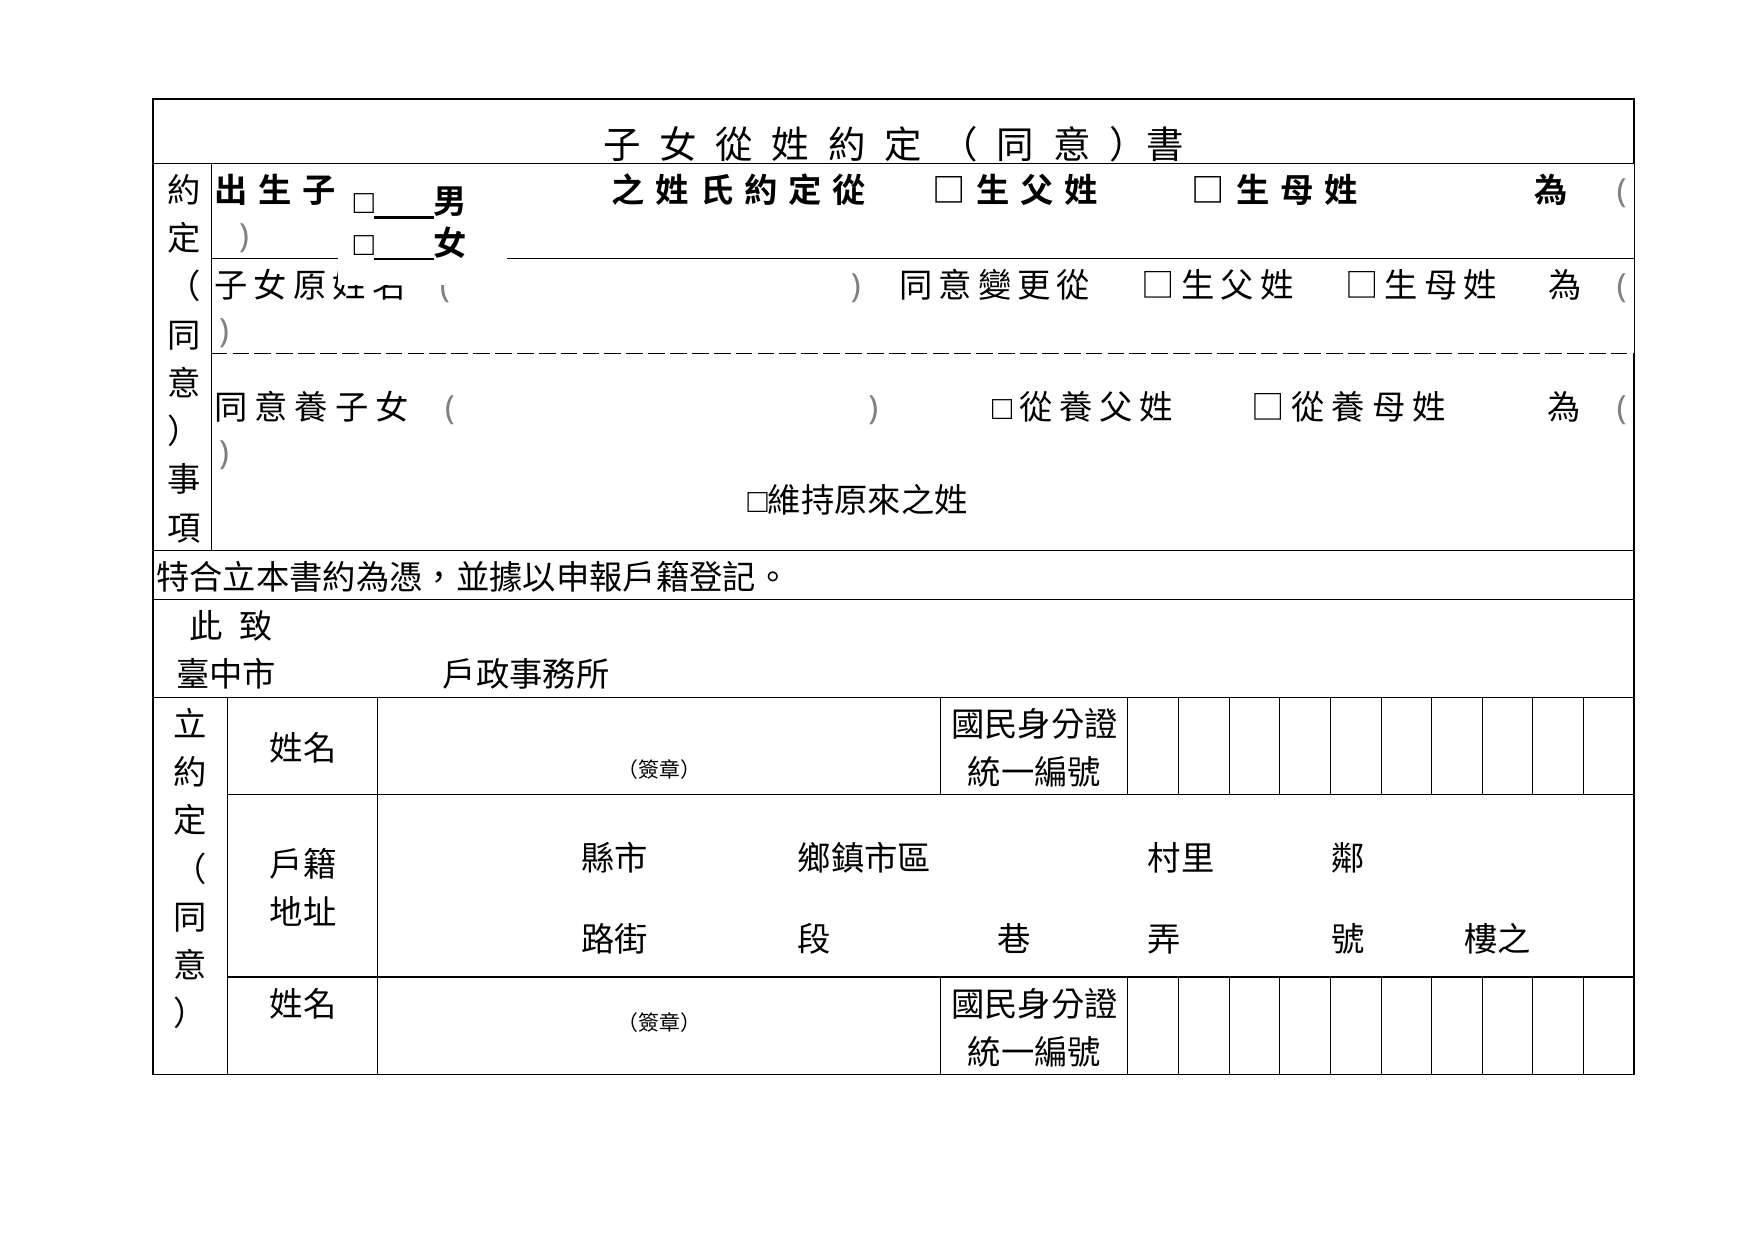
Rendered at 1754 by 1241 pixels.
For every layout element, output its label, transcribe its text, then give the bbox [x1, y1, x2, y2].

table_cell [1179, 698, 1229, 794]
table_cell [1230, 698, 1279, 794]
table_cell [1128, 698, 1178, 794]
table_cell 縣市 鄉鎮市區 村里 鄰 路街 段 巷 弄 號 樓之 [378, 795, 1633, 976]
table_cell 約定（同意）事項 [154, 164, 211, 549]
table_cell 子女原姓名 ( ) 同意變更從 □生父姓 □生母姓 為 ( ) [212, 259, 1634, 352]
table_cell 同意養子女 ( ) □從養父姓 □從養母姓 為 ( ) □維持原來之姓 [212, 353, 1633, 549]
table_cell [1584, 978, 1633, 1074]
table_cell [1382, 698, 1431, 794]
table_cell [1280, 978, 1330, 1074]
table_cell [1230, 978, 1279, 1074]
table_header 子 女 從 姓 約 定 （ 同 意 ）書 [339, 173, 507, 285]
table_header 子 女 從 姓 約 定 （ 同 意 ）書 [154, 100, 1633, 163]
table_cell 此 致 臺中市 戶政事務所 [154, 600, 1633, 697]
table_cell [1584, 698, 1633, 794]
table_cell [1382, 978, 1431, 1074]
table_cell [1179, 978, 1229, 1074]
table_cell 戶籍 地址 [228, 795, 377, 976]
table_cell 特合立本書約為憑，並據以申報戶籍登記。 [154, 551, 1633, 599]
table_cell [1483, 698, 1532, 794]
table_cell [1432, 978, 1482, 1074]
table_cell [1331, 978, 1381, 1074]
table_cell 立約定（同意）書人 [154, 698, 227, 1074]
table_cell [1280, 698, 1330, 794]
table_cell [1432, 698, 1482, 794]
table_cell 出生子女 之姓氏約定從 □生父姓 □生母姓 為 ( ) [212, 164, 1634, 258]
table_cell [1128, 978, 1178, 1074]
table_cell 國民身分證統一編號 [941, 978, 1127, 1074]
table_cell [1533, 698, 1583, 794]
table_cell （簽章） [378, 698, 940, 794]
table_cell 姓名 [228, 698, 377, 794]
table_cell [1331, 698, 1381, 794]
table_cell 國民身分證統一編號 [941, 698, 1127, 794]
table_cell 姓名 [228, 978, 377, 1074]
table_cell [1533, 978, 1583, 1074]
table_cell （簽章） [378, 978, 940, 1074]
table_cell [1483, 978, 1532, 1074]
